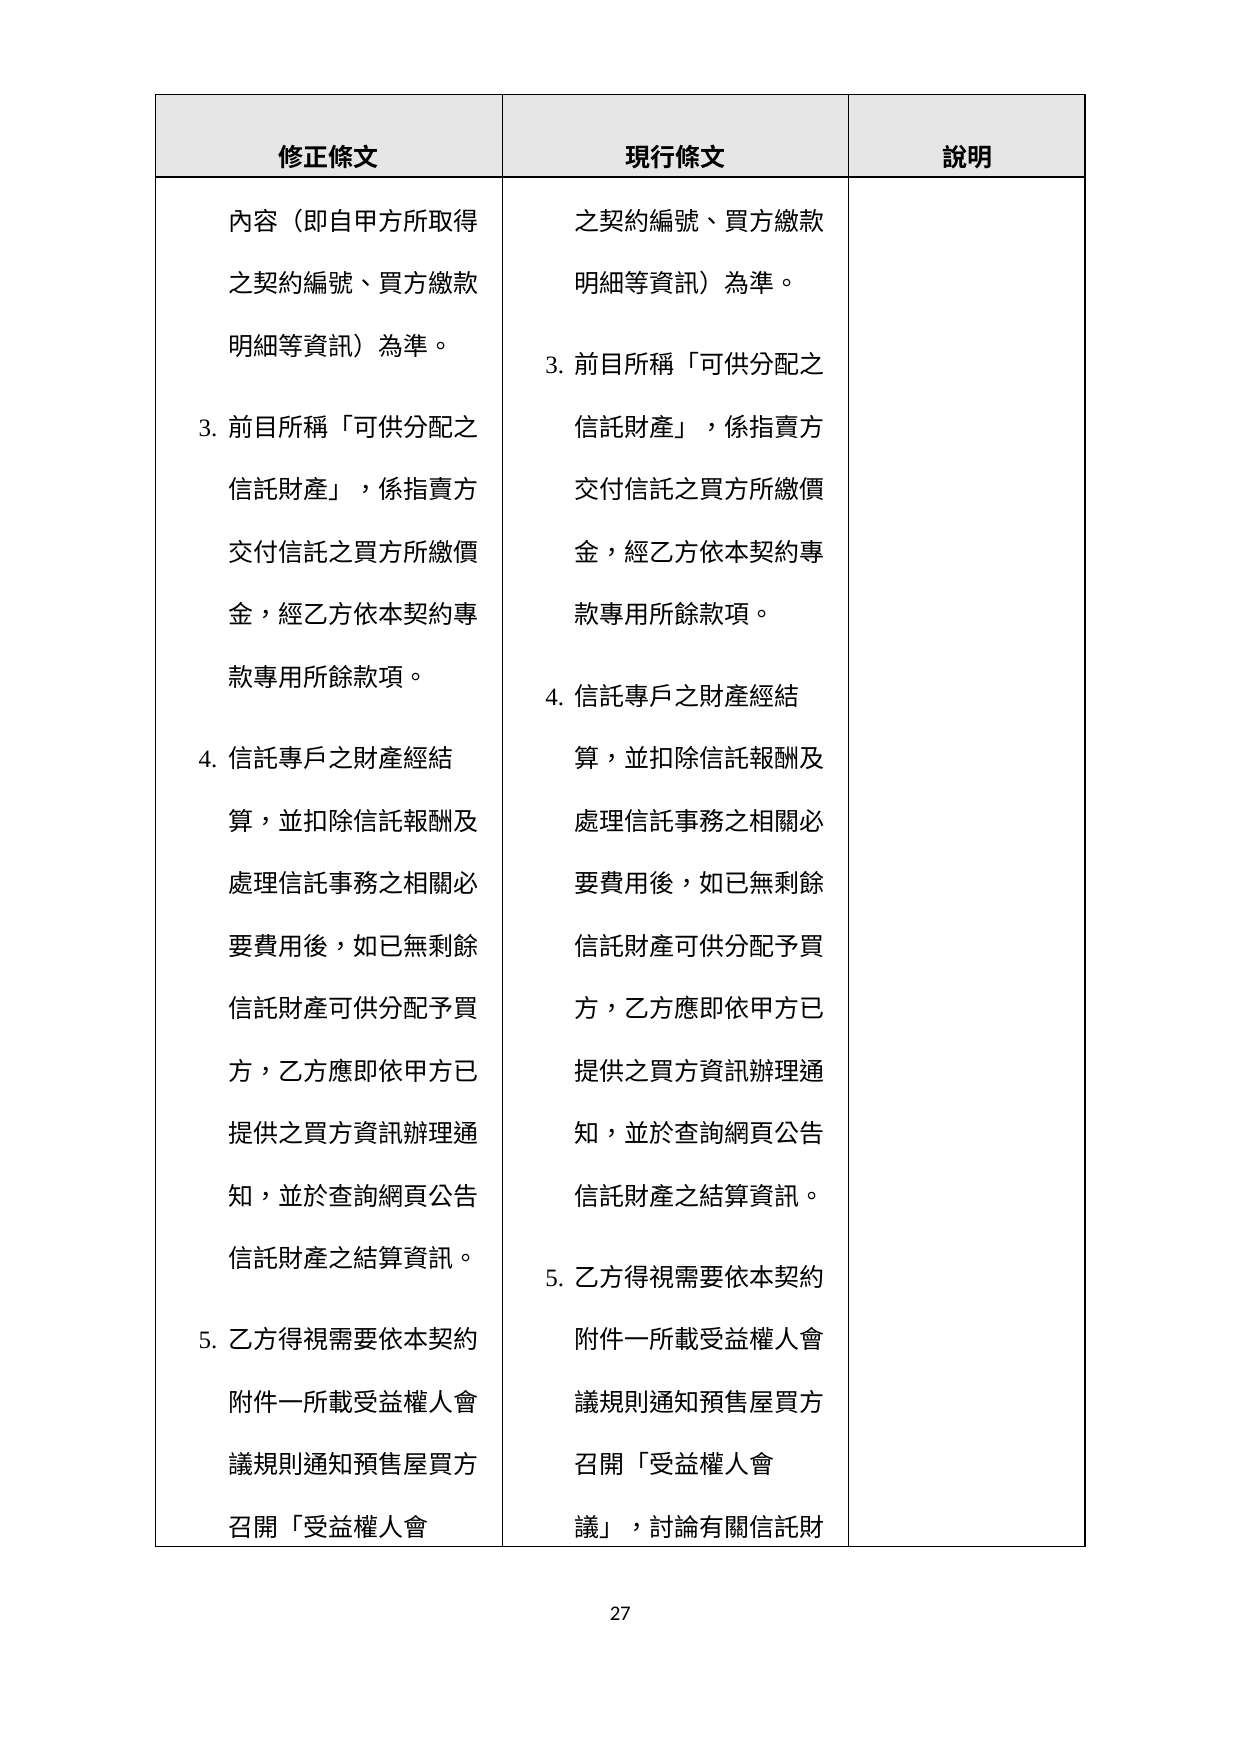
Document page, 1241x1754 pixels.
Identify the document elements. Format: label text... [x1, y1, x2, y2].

table_header 修正條文 [156, 95, 502, 176]
table_header 現行條文 [503, 95, 848, 176]
table_cell 第十九條 信託關係消滅時信託財產之歸屬 信託關係消滅時，除因有續建而應依續建機制或相關約定辦理者外，乙方應依下列情形，分別將信託財產交付甲方或將受益權歸屬予買方： 信託關係因信託目的已完成而消滅時，乙方應依甲方指示將信託財產返還甲方或甲方指定之買方。信託專戶內之款項於完納稅捐並扣除本契約所應支付之信託報酬及各項費用後，如有剩餘，返還甲方，如有不足，應由甲方負責償還。買方於信託關係消滅後，如發現工程品質有瑕疵或有第三人設定權利之情形，該「物之瑕疵」或「權利瑕疵」應由甲方自行處理。如尚存有甲方應負擔之相關費用（包括但不限於稅捐、管理費）時，亦同。 於發生本契約第二條第四項所定「特定事由」時，除有應依法院強制執行之裁定、命令辦理者外，甲方就買方所繳價金交付信託所享有之受益權應歸屬於買方，乙方應依下列方式辦理： 應與不動產開發信託之關係人協商處理後續信託財產結算事宜。 倘信託財產經結算後有可供分配之信託財產，受通知之買方應於乙方所定期間內提出買賣契約正本及繳款憑證等證明文件以供乙方核對查詢網頁所公告之內容及乙方自甲方處所取得之買方資訊，確認買方身分及計算個別買方應受移轉之受益權比例。該受益權比例係按各買方所繳價金交付信託金額占全體買方所繳價金交付信託金額比例計算，其數額及相關資訊應以乙方於查詢網頁所公告內容（即自甲方所取得之契約編號、買方繳款明細等資訊）為準。 前目所稱「可供分配之信託財產」，係指賣方交付信託之買方所繳價金，經乙方依本契約專款專用所餘款項。 信託專戶之財產經結算，並扣除信託報酬及處理信託事務之相關必要費用後，如已無剩餘信託財產可供分配予買方，乙方應即依甲方已提供之買方資訊辦理通知，並於查詢網頁公告信託財產之結算資訊。 乙方得視需要依本契約附件一所載受益權人會議規則通知預售屋買方召開「受益權人會議」，討論有關信託財產之分配事宜、報告信託財產目前之狀況或可供分配之信託財產依受益權比例計算分配之結果。 甲方未依本契約約定支付相關稅費及清償一切債務前，乙方得拒絕返還信託財產，並得處分信託財產抵償之，甲方不得異議。 [503, 178, 848, 1546]
table_cell 內容（即自甲方所取得之契約編號、買方繳款明細等資訊）為準。 前目所稱「可供分配之信託財產」，係指賣方交付信託之買方所繳價金，經乙方依本契約專款專用所餘款項。 信託專戶之財產經結算，並扣除信託報酬及處理信託事務之相關必要費用後，如已無剩餘信託財產可供分配予買方，乙方應即依甲方已提供之買方資訊辦理通知，並於查詢網頁公告信託財產之結算資訊。 乙方得視需要依本契約附件一所載受益權人會議規則通知預售屋買方召開「受益權人會 [156, 178, 502, 1546]
table_header 說明 [849, 95, 1084, 176]
table_cell [849, 178, 1084, 1546]
